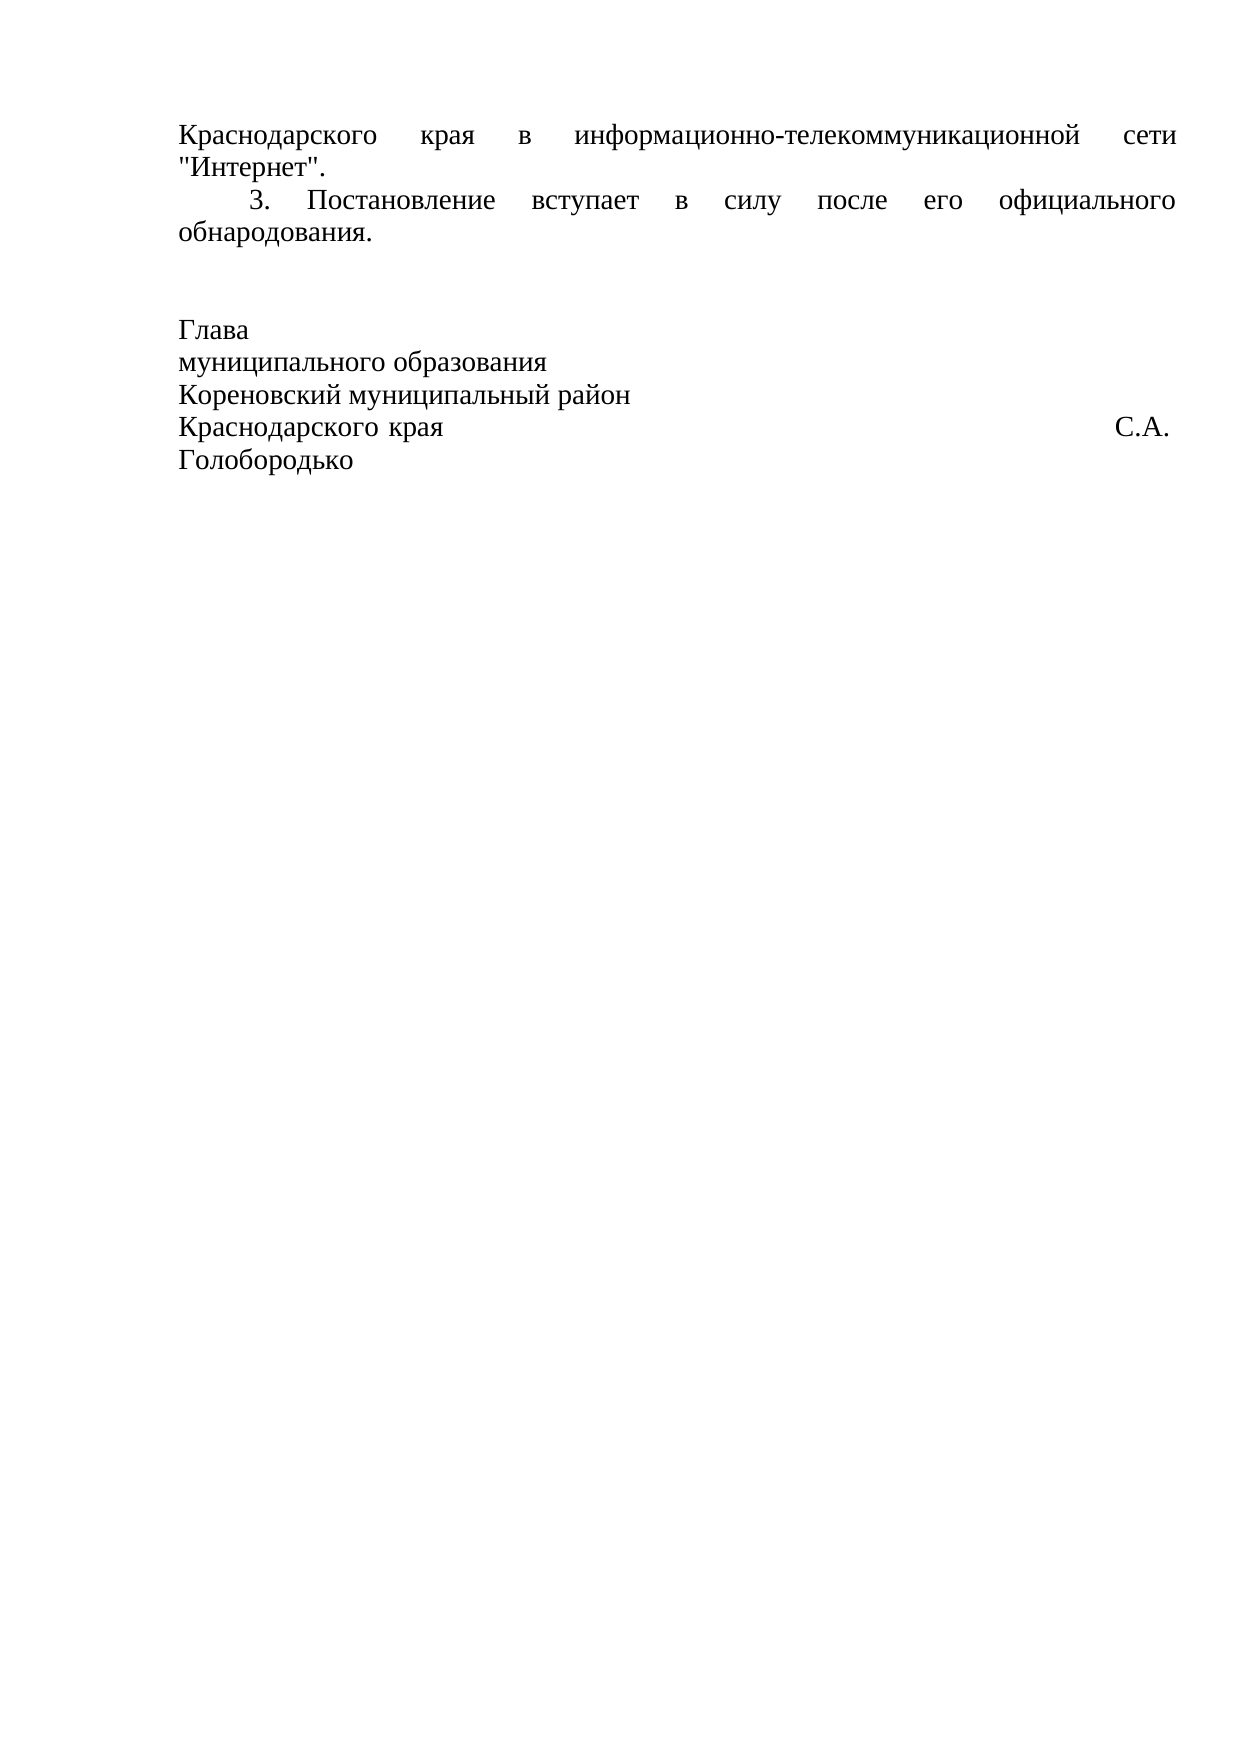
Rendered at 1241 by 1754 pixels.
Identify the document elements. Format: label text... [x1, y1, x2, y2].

text 3. Постановление вступает в силу после его официального обнародования. [178, 183, 1177, 248]
text Краснодарского края С.А. Голобородько [178, 411, 1177, 476]
text Краснодарского края в информа­ционно-телекоммуникационной сети "Интернет". [178, 118, 1177, 183]
text Кореновский муниципальный район [178, 378, 1177, 411]
text муниципального образования [178, 346, 1177, 378]
text Глава [178, 313, 1177, 346]
